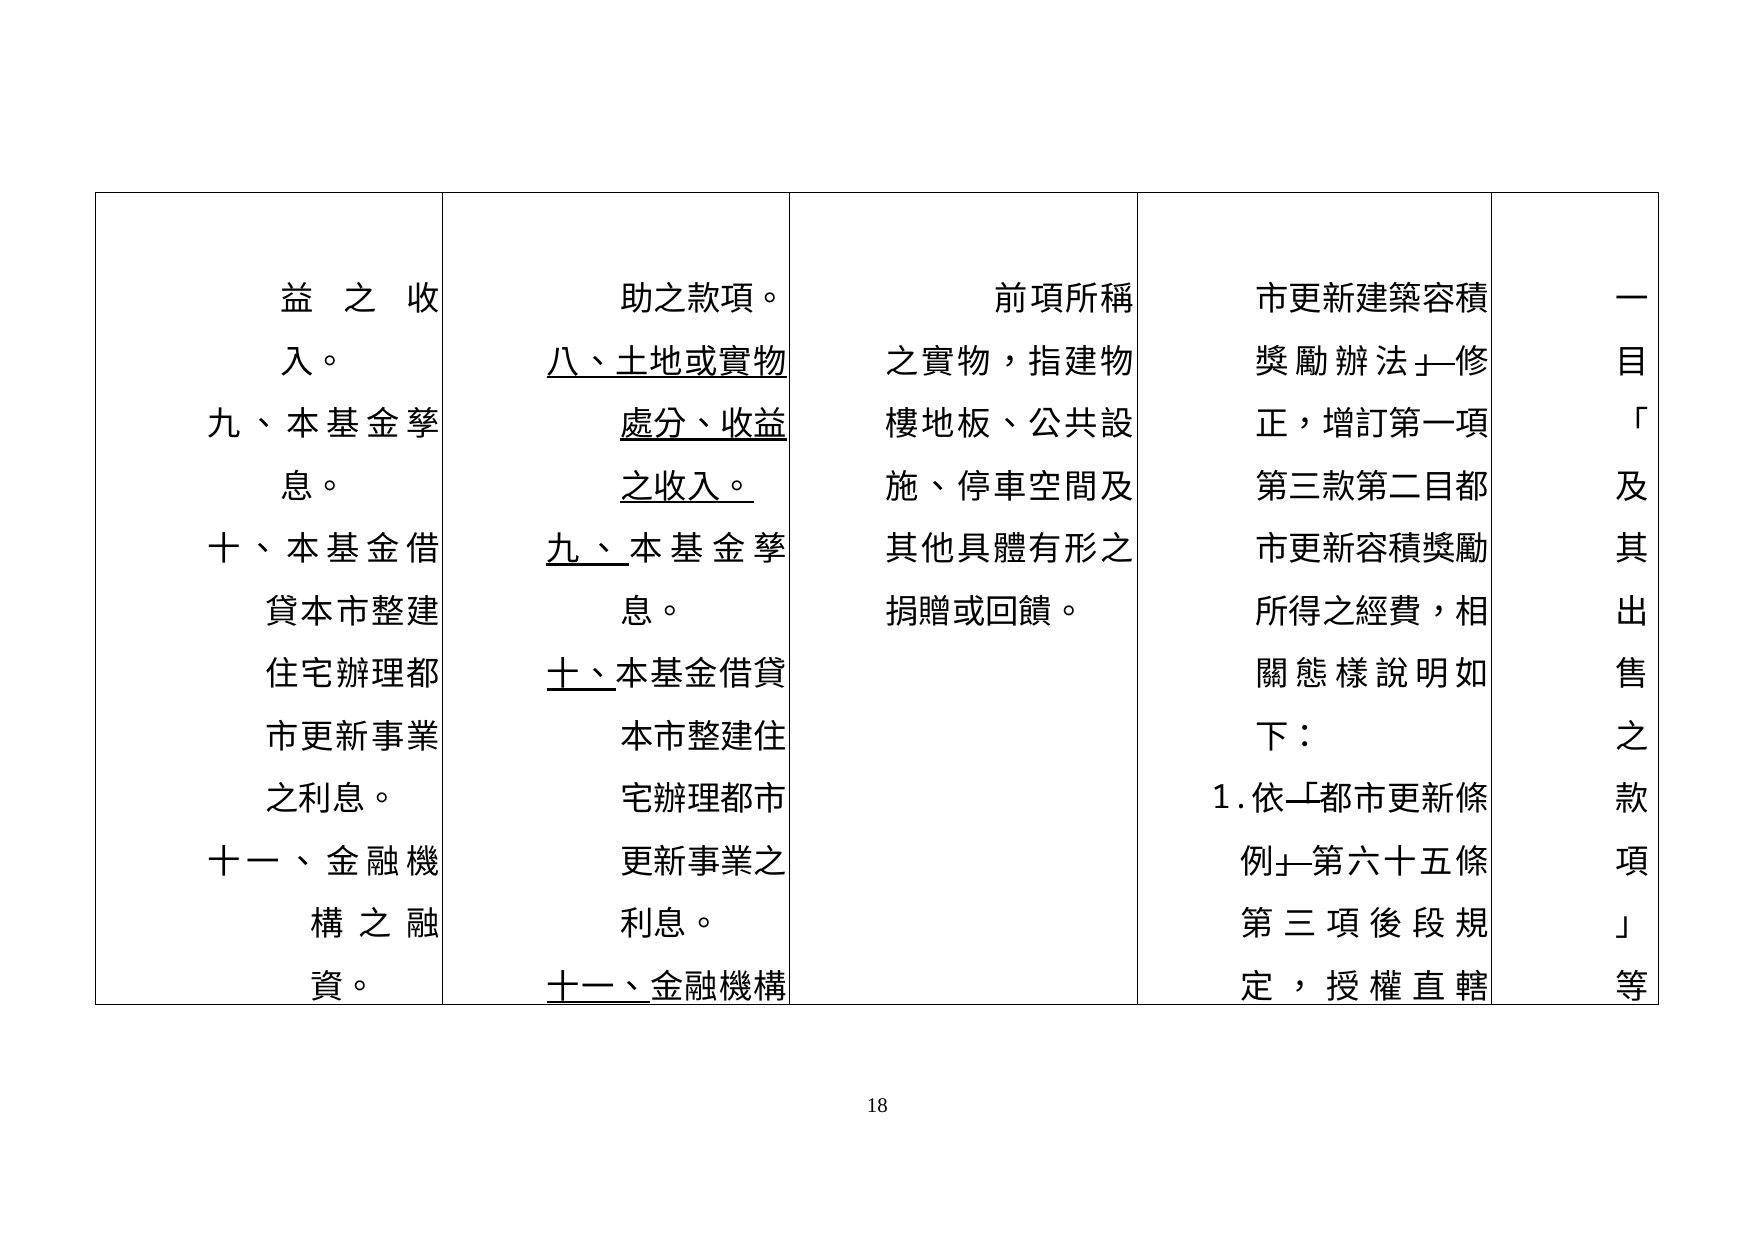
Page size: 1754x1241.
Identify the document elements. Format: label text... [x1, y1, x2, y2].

table_cell 前項所稱之實物，指建物樓地板、公共設施、停車空間及其他具體有形之捐贈或回饋。 [790, 193, 1137, 1004]
table_cell 助之款項。 八、土地或實物處分、收益之收入。 九、本基金孳息。 十、本基金借貸本市整建住宅辦理都市更新事業之利息。 十一、金融機構 [443, 193, 789, 1004]
table_cell 查本次新增第八款土地或實物處分、收益之收入。概念上已含括出售土地或實物之款項，爰刪除都市發展局第一項第一款第一目及同條第二款第一目「及其出售之款項」等文字。 關於說明欄原第六點敘及臺北市市有財產自治條例之處分及收益概念乙節，考量處分及收益若無另外定義，本應按民法概念而定，爰刪除說明欄該段說明文字。 修正條文第四款文字似有誤植，予以修正。其餘條文及說明欄酌作文字修正。 另本條所稱之捐獻、回饋、捐贈分別定義為何？條文中是否有統一用語之需求？為免後續適用疑義，建請都市發展局(都市更新處)於會上釐清說明，供委員會討論審酌。 [1492, 193, 1658, 1004]
table_cell 市更新建築容積獎勵辦法」修正，增訂第一項第三款第二目都市更新容積獎勵所得之經費，相關態樣說明如下： 1.依「都市更新條例」第六十五條第三項後段規定，授權直轄 [1138, 193, 1491, 1004]
table_cell 益之收入。 九、本基金孳息。 十、本基金借貸本市整建住宅辦理都市更新事業之利息。 十一、金融機構之融資。 [96, 193, 442, 1004]
